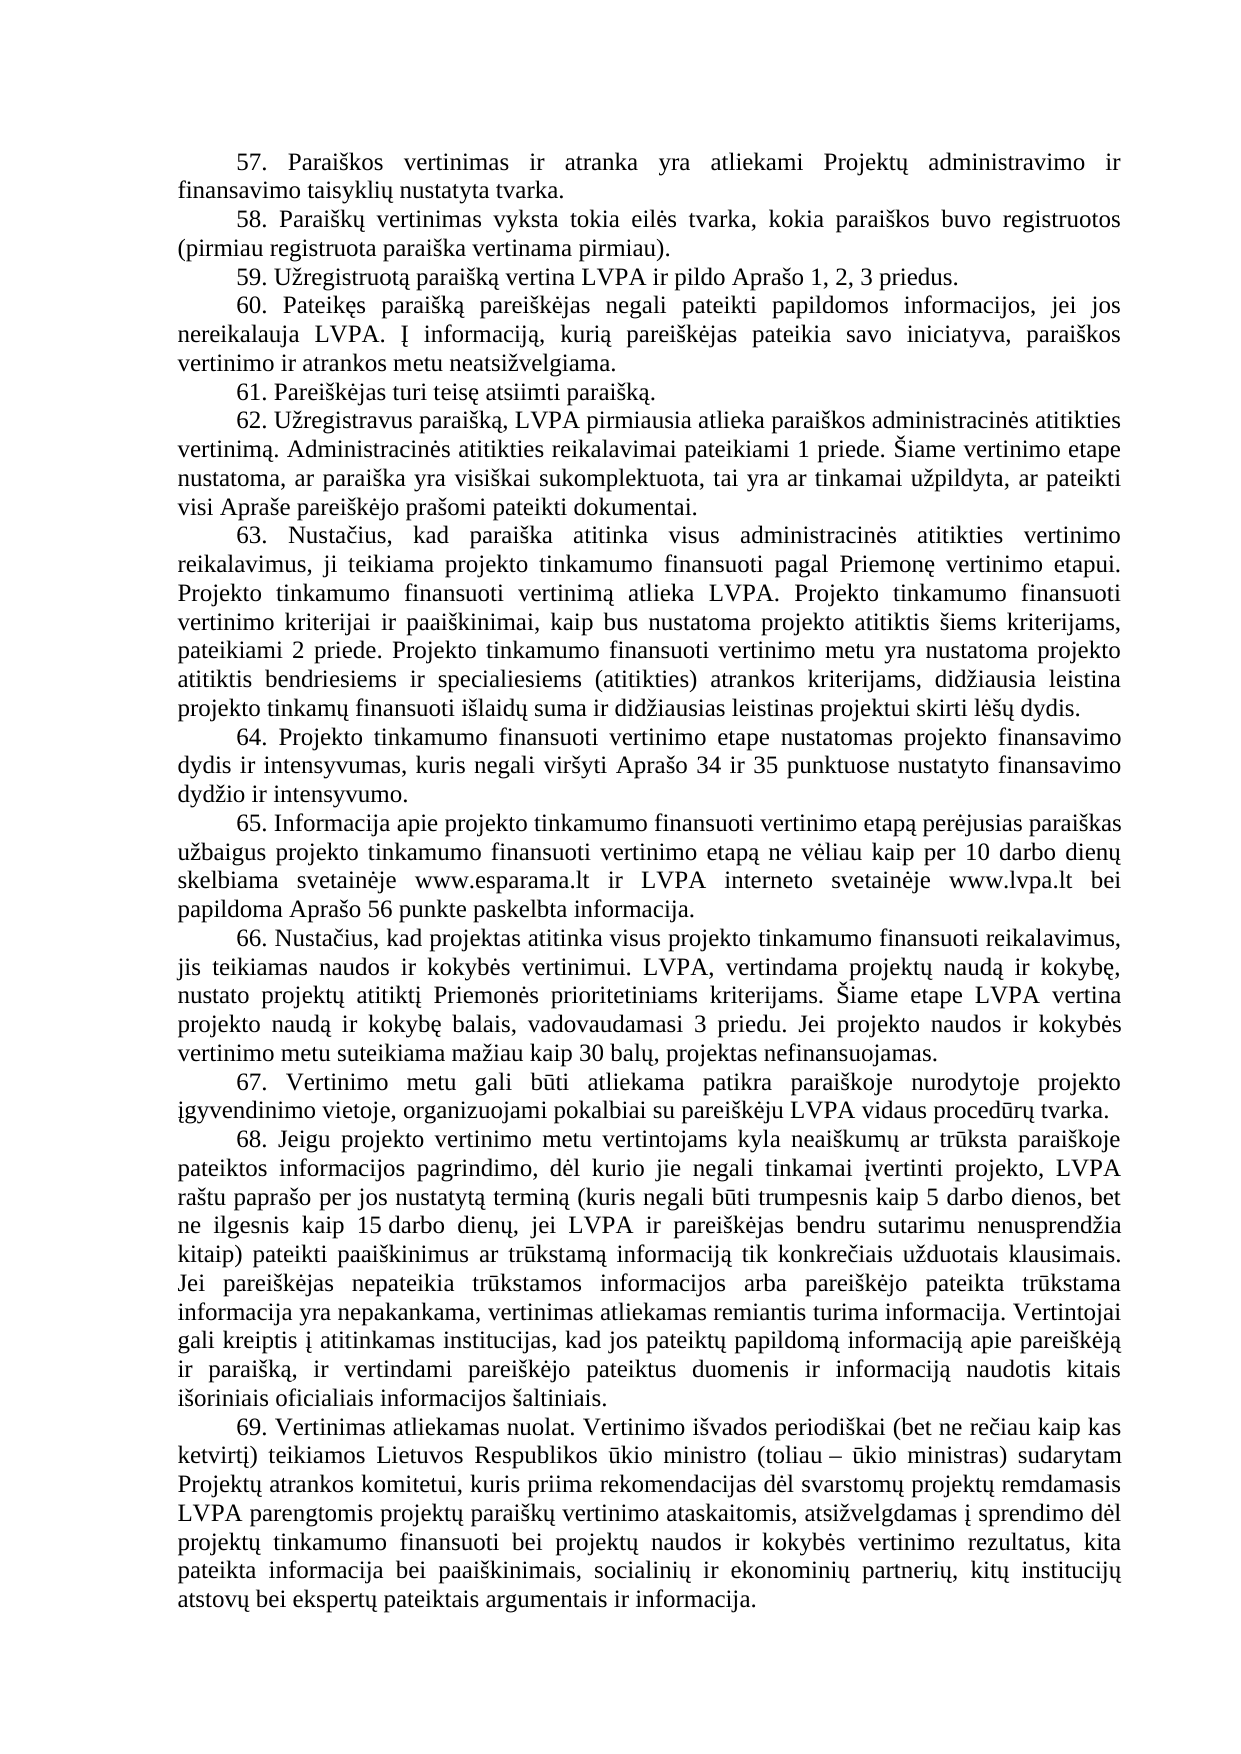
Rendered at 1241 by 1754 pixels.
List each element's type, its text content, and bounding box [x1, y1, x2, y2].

text 65. Informacija apie projekto tinkamumo finansuoti vertinimo etapą perėjusias paraiškas užbaigus projekto tinkamumo finansuoti vertinimo etapą ne vėliau kaip per 10 darbo dienų skelbiama svetainėje www.esparama.lt ir LVPA interneto svetainėje www.lvpa.lt bei papildoma Aprašo 56 punkte paskelbta informacija. [177, 808, 1122, 923]
text 68. Jeigu projekto vertinimo metu vertintojams kyla neaiškumų ar trūksta paraiškoje pateiktos informacijos pagrindimo, dėl kurio jie negali tinkamai įvertinti projekto, LVPA raštu paprašo per jos nustatytą terminą (kuris negali būti trumpesnis kaip 5 darbo dienos, bet ne ilgesnis kaip 15 darbo dienų, jei LVPA ir pareiškėjas bendru sutarimu nenusprendžia kitaip) pateikti paaiškinimus ar trūkstamą informaciją tik konkrečiais užduotais klausimais. Jei pareiškėjas nepateikia trūkstamos informacijos arba pareiškėjo pateikta trūkstama informacija yra nepakankama, vertinimas atliekamas remiantis turima informacija. Vertintojai gali kreiptis į atitinkamas institucijas, kad jos pateiktų papildomą informaciją apie pareiškėją ir paraišką, ir vertindami pareiškėjo pateiktus duomenis ir informaciją naudotis kitais išoriniais oficialiais informacijos šaltiniais. [177, 1124, 1122, 1412]
text 61. Pareiškėjas turi teisę atsiimti paraišką. [177, 377, 1122, 406]
text 69. Vertinimas atliekamas nuolat. Vertinimo išvados periodiškai (bet ne rečiau kaip kas ketvirtį) teikiamos Lietuvos Respublikos ūkio ministro (toliau – ūkio ministras) sudarytam Projektų atrankos komitetui, kuris priima rekomendacijas dėl svarstomų projektų remdamasis LVPA parengtomis projektų paraiškų vertinimo ataskaitomis, atsižvelgdamas į sprendimo dėl projektų tinkamumo finansuoti bei projektų naudos ir kokybės vertinimo rezultatus, kita pateikta informacija bei paaiškinimais, socialinių ir ekonominių partnerių, kitų institucijų atstovų bei ekspertų pateiktais argumentais ir informacija. [177, 1412, 1122, 1613]
text 63. Nustačius, kad paraiška atitinka visus administracinės atitikties vertinimo reikalavimus, ji teikiama projekto tinkamumo finansuoti pagal Priemonę vertinimo etapui. Projekto tinkamumo finansuoti vertinimą atlieka LVPA. Projekto tinkamumo finansuoti vertinimo kriterijai ir paaiškinimai, kaip bus nustatoma projekto atitiktis šiems kriterijams, pateikiami 2 priede. Projekto tinkamumo finansuoti vertinimo metu yra nustatoma projekto atitiktis bendriesiems ir specialiesiems (atitikties) atrankos kriterijams, didžiausia leistina projekto tinkamų finansuoti išlaidų suma ir didžiausias leistinas projektui skirti lėšų dydis. [177, 521, 1122, 722]
text 64. Projekto tinkamumo finansuoti vertinimo etape nustatomas projekto finansavimo dydis ir intensyvumas, kuris negali viršyti Aprašo 34 ir 35 punktuose nustatyto finansavimo dydžio ir intensyvumo. [177, 722, 1122, 808]
text 59. Užregistruotą paraišką vertina LVPA ir pildo Aprašo 1, 2, 3 priedus. [177, 262, 1122, 291]
text 62. Užregistravus paraišką, LVPA pirmiausia atlieka paraiškos administracinės atitikties vertinimą. Administracinės atitikties reikalavimai pateikiami 1 priede. Šiame vertinimo etape nustatoma, ar paraiška yra visiškai sukomplektuota, tai yra ar tinkamai užpildyta, ar pateikti visi Apraše pareiškėjo prašomi pateikti dokumentai. [177, 406, 1122, 521]
text 57. Paraiškos vertinimas ir atranka yra atliekami Projektų administravimo ir finansavimo taisyklių nustatyta tvarka. [177, 147, 1122, 204]
text 66. Nustačius, kad projektas atitinka visus projekto tinkamumo finansuoti reikalavimus, jis teikiamas naudos ir kokybės vertinimui. LVPA, vertindama projektų naudą ir kokybę, nustato projektų atitiktį Priemonės prioritetiniams kriterijams. Šiame etape LVPA vertina projekto naudą ir kokybę balais, vadovaudamasi 3 priedu. Jei projekto naudos ir kokybės vertinimo metu suteikiama mažiau kaip 30 balų, projektas nefinansuojamas. [177, 923, 1122, 1067]
text 60. Pateikęs paraišką pareiškėjas negali pateikti papildomos informacijos, jei jos nereikalauja LVPA. Į informaciją, kurią pareiškėjas pateikia savo iniciatyva, paraiškos vertinimo ir atrankos metu neatsižvelgiama. [177, 291, 1122, 377]
text 58. Paraiškų vertinimas vyksta tokia eilės tvarka, kokia paraiškos buvo registruotos (pirmiau registruota paraiška vertinama pirmiau). [177, 204, 1122, 262]
text 67. Vertinimo metu gali būti atliekama patikra paraiškoje nurodytoje projekto įgyvendinimo vietoje, organizuojami pokalbiai su pareiškėju LVPA vidaus procedūrų tvarka. [177, 1067, 1122, 1124]
